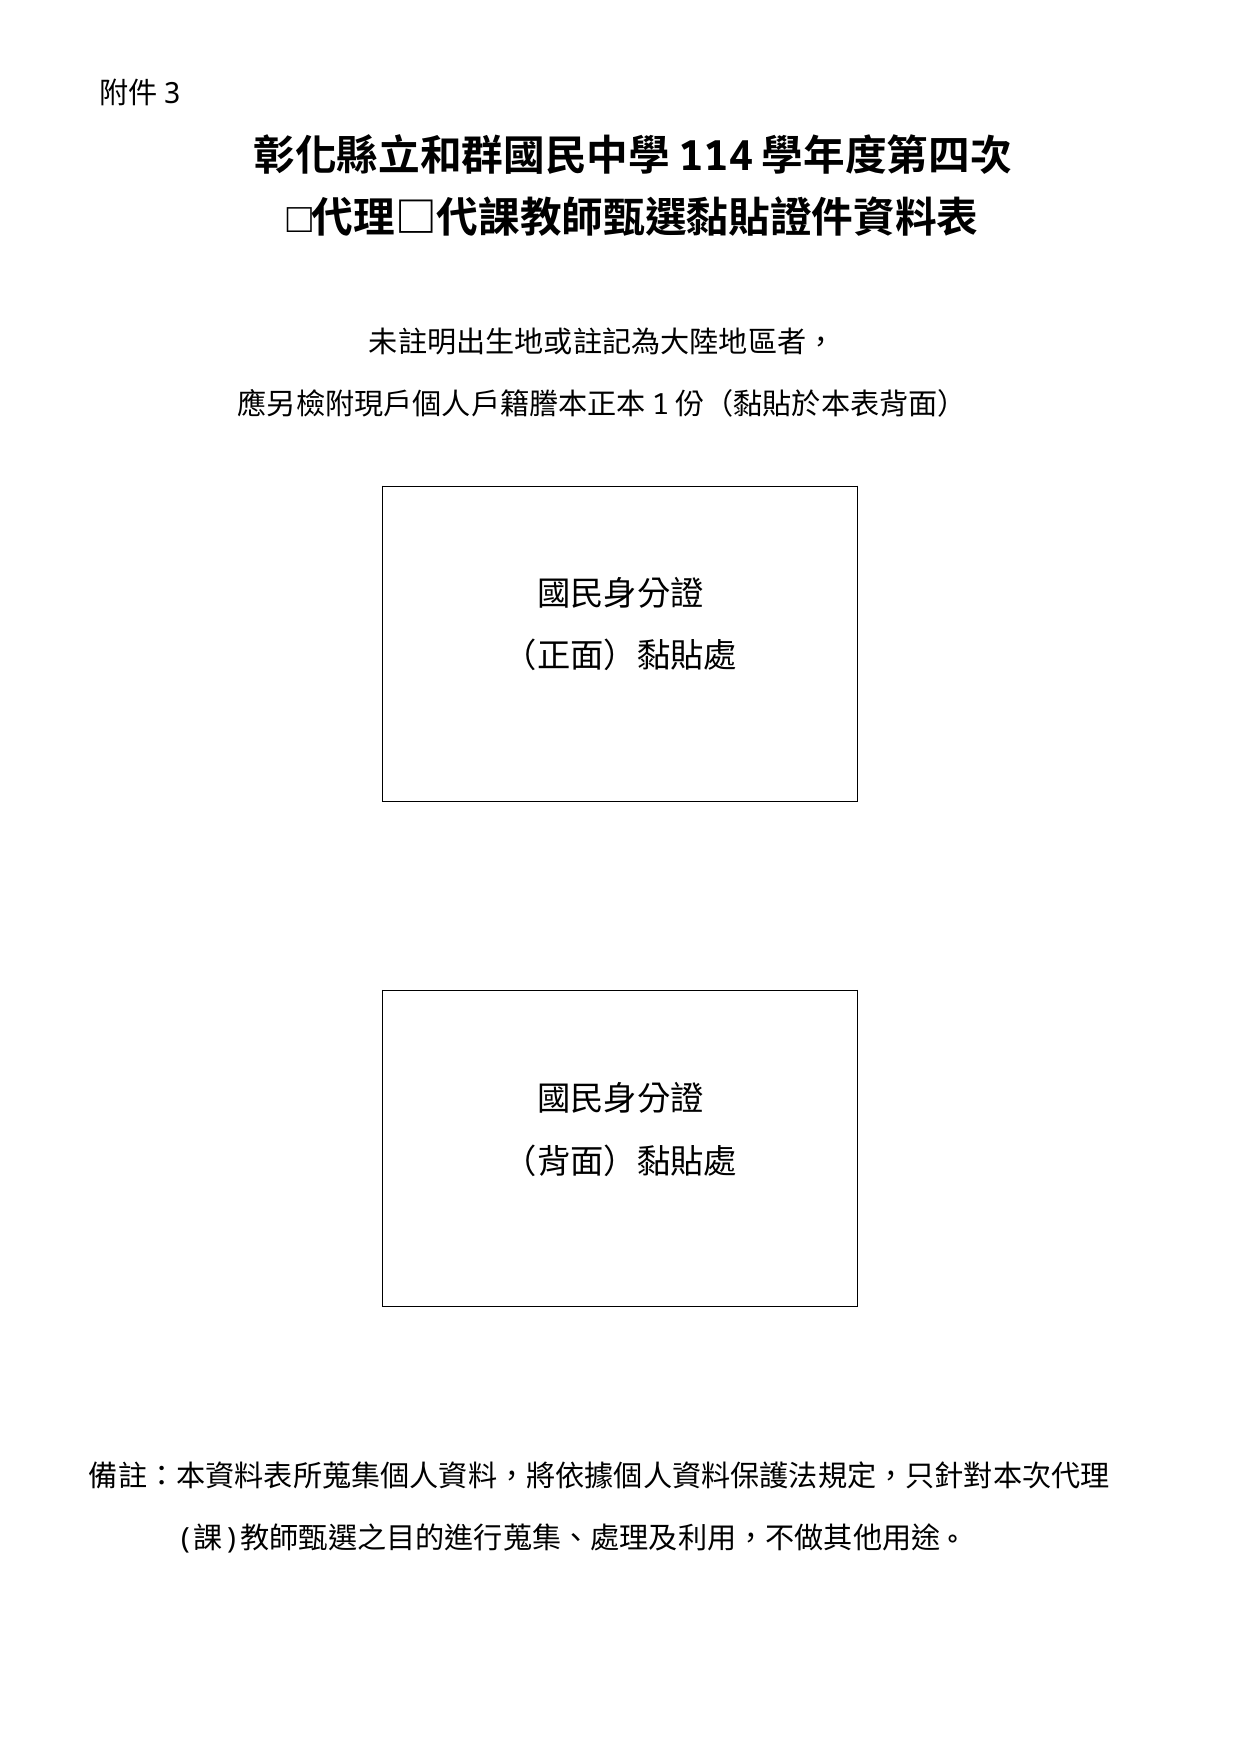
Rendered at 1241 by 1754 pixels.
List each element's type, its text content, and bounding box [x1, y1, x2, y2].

text 彰化縣立和群國民中學114學年度第四次 □代理□代課教師甄選黏貼證件資料表 [89, 111, 1176, 236]
text 附件3 [99, 69, 204, 112]
table_header 國民身分證 （正面）黏貼處 [383, 487, 857, 801]
text 應另檢附現戶個人戶籍謄本正本1份（黏貼於本表背面） [89, 361, 1115, 423]
text 備註：本資料表所蒐集個人資料，將依據個人資料保護法規定，只針對本次代理(課)教師甄選之目的進行蒐集、處理及利用，不做其他用途。 [89, 1432, 1152, 1557]
text 未註明出生地或註記為大陸地區者， [89, 298, 1115, 361]
table_cell [383, 802, 858, 990]
table_cell 國民身分證 （背面）黏貼處 [383, 991, 857, 1306]
